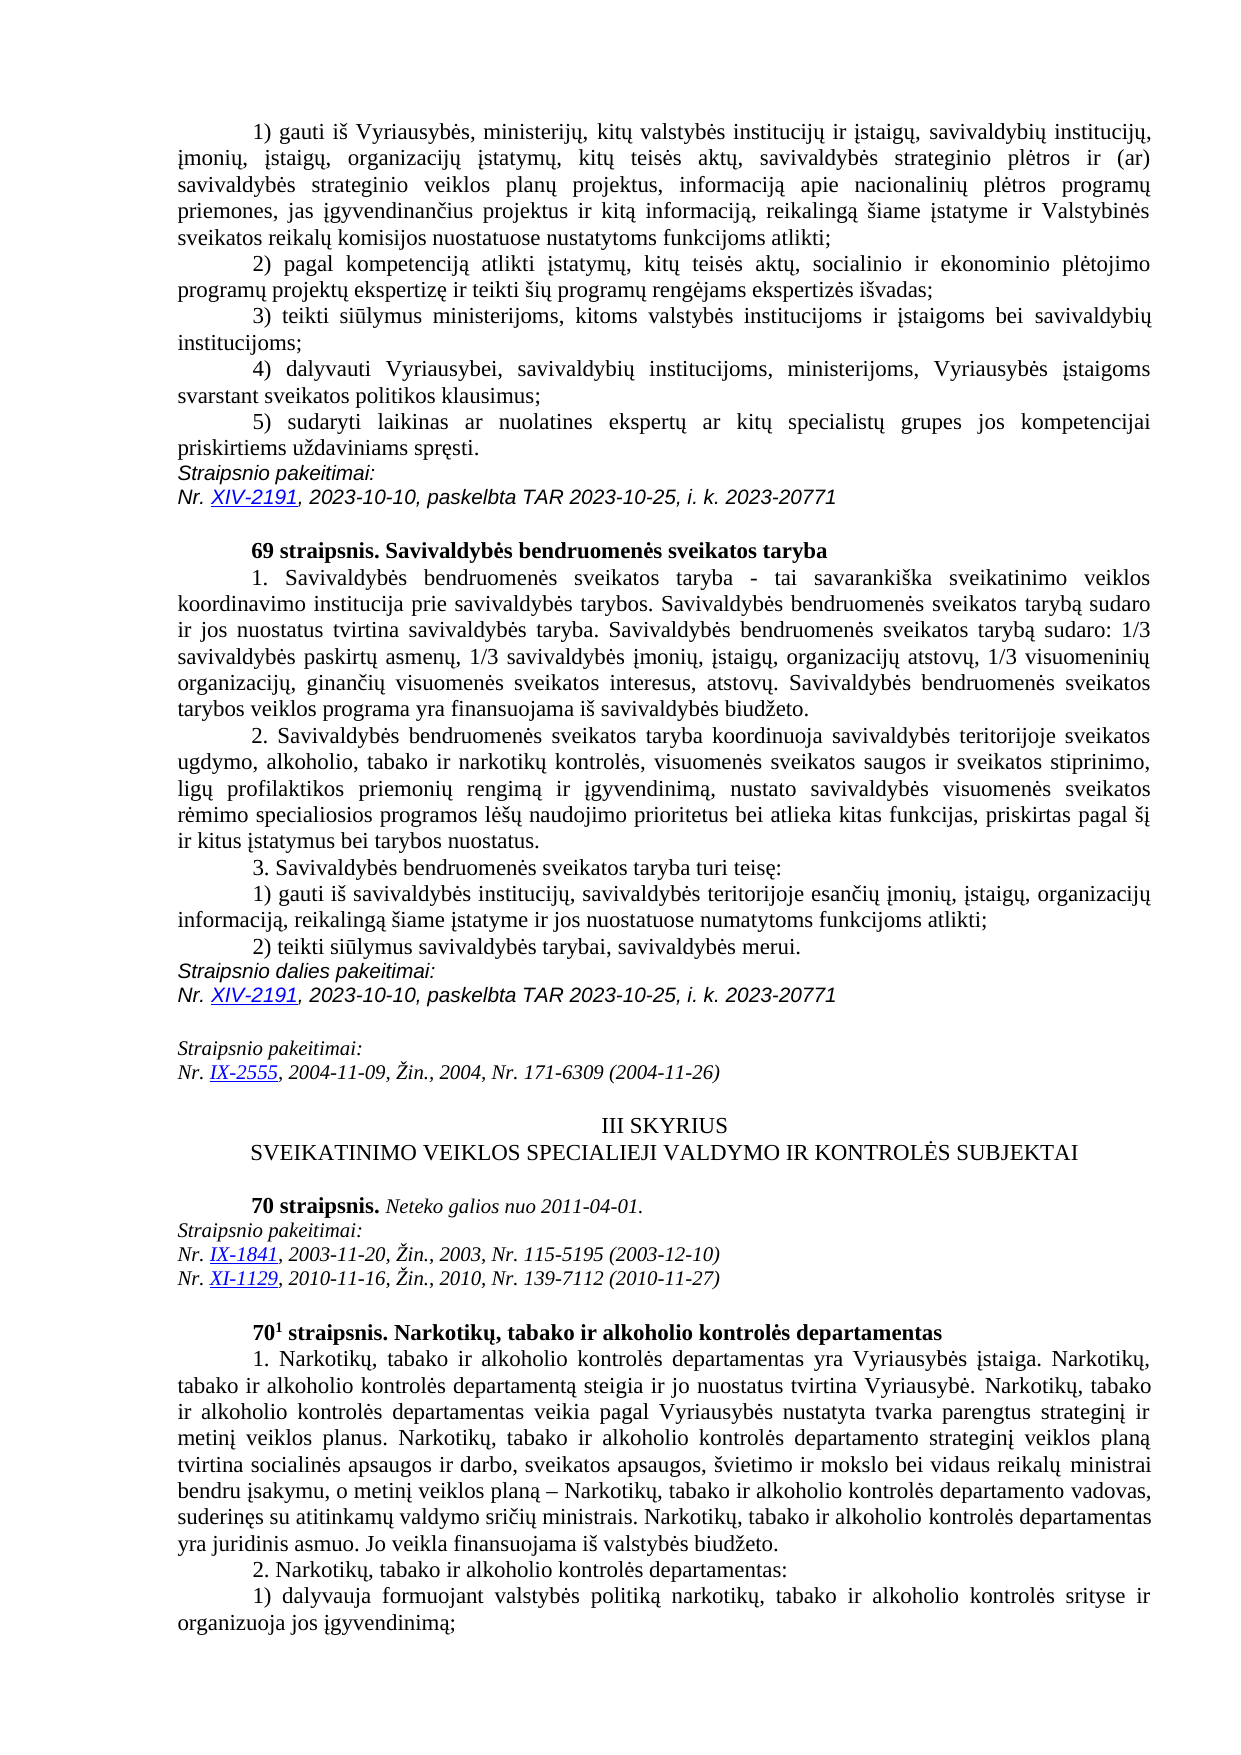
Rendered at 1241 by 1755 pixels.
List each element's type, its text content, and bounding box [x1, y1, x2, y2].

text 2) teikti siūlymus savivaldybės tarybai, savivaldybės merui. [177, 933, 1152, 959]
text 3) teikti siūlymus ministerijoms, kitoms valstybės institucijoms ir įstaigoms bei savivaldybių institucijoms; [177, 303, 1152, 355]
text Nr. XIV-2191, 2023-10-10, paskelbta TAR 2023-10-25, i. k. 2023-20771 [177, 983, 1152, 1007]
text 1) gauti iš savivaldybės institucijų, savivaldybės teritorijoje esančių įmonių, įstaigų, organizacijų informaciją, reikalingą šiame įstatyme ir jos nuostatuose numatytoms funkcijoms atlikti; [177, 880, 1152, 933]
text 1. Savivaldybės bendruomenės sveikatos taryba - tai savarankiška sveikatinimo veiklos koordinavimo institucija prie savivaldybės tarybos. Savivaldybės bendruomenės sveikatos tarybą sudaro ir jos nuostatus tvirtina savivaldybės taryba. Savivaldybės bendruomenės sveikatos tarybą sudaro: 1/3 savivaldybės paskirtų asmenų, 1/3 savivaldybės įmonių, įstaigų, organizacijų atstovų, 1/3 visuomeninių organizacijų, ginančių visuomenės sveikatos interesus, atstovų. Savivaldybės bendruomenės sveikatos tarybos veiklos programa yra finansuojama iš savivaldybės biudžeto. [177, 564, 1152, 722]
text Straipsnio pakeitimai: [177, 1218, 1152, 1242]
text 5) sudaryti laikinas ar nuolatines ekspertų ar kitų specialistų grupes jos kompetencijai priskirtiems uždaviniams spręsti. [177, 408, 1152, 461]
text Nr. IX-2555, 2004-11-09, Žin., 2004, Nr. 171-6309 (2004-11-26) [177, 1060, 1152, 1084]
text Nr. IX-1841, 2003-11-20, Žin., 2003, Nr. 115-5195 (2003-12-10) [177, 1242, 1152, 1266]
text 2. Savivaldybės bendruomenės sveikatos taryba koordinuoja savivaldybės teritorijoje sveikatos ugdymo, alkoholio, tabako ir narkotikų kontrolės, visuomenės sveikatos saugos ir sveikatos stiprinimo, ligų profilaktikos priemonių rengimą ir įgyvendinimą, nustato savivaldybės visuomenės sveikatos rėmimo specialiosios programos lėšų naudojimo prioritetus bei atlieka kitas funkcijas, priskirtas pagal šį ir kitus įstatymus bei tarybos nuostatus. [177, 722, 1152, 854]
text Straipsnio pakeitimai: [177, 461, 1152, 485]
text 701 straipsnis. Narkotikų, tabako ir alkoholio kontrolės departamentas [177, 1319, 1152, 1345]
text 1) dalyvauja formuojant valstybės politiką narkotikų, tabako ir alkoholio kontrolės srityse ir organizuoja jos įgyvendinimą; [177, 1582, 1152, 1635]
text 3. Savivaldybės bendruomenės sveikatos taryba turi teisę: [177, 854, 1152, 880]
text Straipsnio dalies pakeitimai: [177, 959, 1152, 983]
text Straipsnio pakeitimai: [177, 1036, 1152, 1060]
text Nr. XIV-2191, 2023-10-10, paskelbta TAR 2023-10-25, i. k. 2023-20771 [177, 485, 1152, 509]
text 1. Narkotikų, tabako ir alkoholio kontrolės departamentas yra Vyriausybės įstaiga. Narkotikų, tabako ir alkoholio kontrolės departamentą steigia ir jo nuostatus tvirtina Vyriausybė. Narkotikų, tabako ir alkoholio kontrolės departamentas veikia pagal Vyriausybės nustatyta tvarka parengtus strateginį ir metinį veiklos planus. Narkotikų, tabako ir alkoholio kontrolės departamento strateginį veiklos planą tvirtina socialinės apsaugos ir darbo, sveikatos apsaugos, švietimo ir mokslo bei vidaus reikalų ministrai bendru įsakymu, o metinį veiklos planą – Narkotikų, tabako ir alkoholio kontrolės departamento vadovas, suderinęs su atitinkamų valdymo sričių ministrais. Narkotikų, tabako ir alkoholio kontrolės departamentas yra juridinis asmuo. Jo veikla finansuojama iš valstybės biudžeto. [177, 1345, 1152, 1556]
text 4) dalyvauti Vyriausybei, savivaldybių institucijoms, ministerijoms, Vyriausybės įstaigoms svarstant sveikatos politikos klausimus; [177, 355, 1152, 408]
text III SKYRIUS [177, 1113, 1152, 1139]
text 1) gauti iš Vyriausybės, ministerijų, kitų valstybės institucijų ir įstaigų, savivaldybių institucijų, įmonių, įstaigų, organizacijų įstatymų, kitų teisės aktų, savivaldybės strateginio plėtros ir (ar) savivaldybės strateginio veiklos planų projektus, informaciją apie nacionalinių plėtros programų priemones, jas įgyvendinančius projektus ir kitą informaciją, reikalingą šiame įstatyme ir Valstybinės sveikatos reikalų komisijos nuostatuose nustatytoms funkcijoms atlikti; [177, 118, 1152, 250]
text 70 straipsnis. Neteko galios nuo 2011-04-01. [177, 1192, 1152, 1218]
text Nr. XI-1129, 2010-11-16, Žin., 2010, Nr. 139-7112 (2010-11-27) [177, 1266, 1152, 1290]
text 2) pagal kompetenciją atlikti įstatymų, kitų teisės aktų, socialinio ir ekonominio plėtojimo programų projektų ekspertizę ir teikti šių programų rengėjams ekspertizės išvadas; [177, 250, 1152, 303]
text SVEIKATINIMO VEIKLOS SPECIALIEJI VALDYMO IR KONTROLĖS SUBJEKTAI [177, 1139, 1152, 1165]
text 2. Narkotikų, tabako ir alkoholio kontrolės departamentas: [177, 1556, 1152, 1582]
text 69 straipsnis. Savivaldybės bendruomenės sveikatos taryba [177, 537, 1152, 564]
